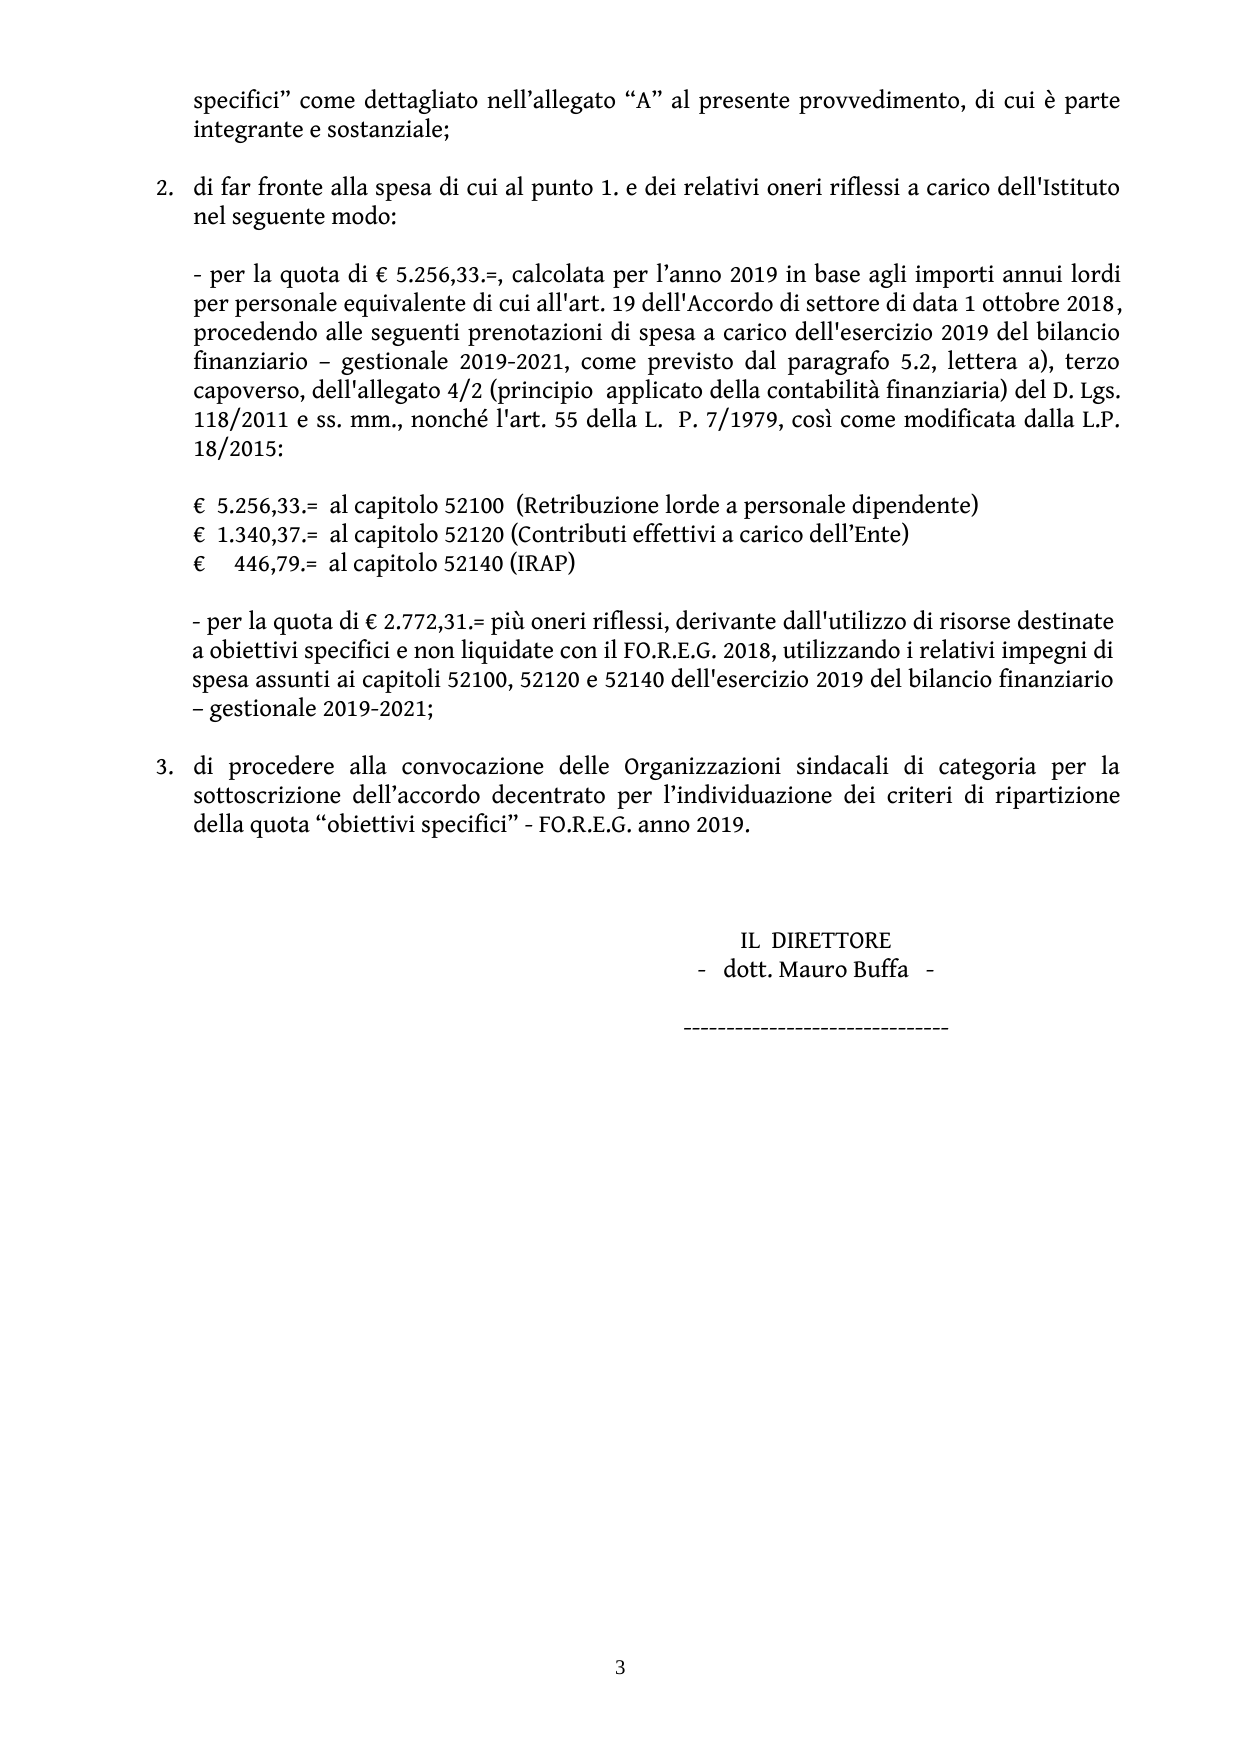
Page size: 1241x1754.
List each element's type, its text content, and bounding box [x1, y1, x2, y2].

list € 446,79.= al capitolo 52140 (IRAP) [156, 550, 1122, 579]
text - per la quota di € 2.772,31.= più oneri riflessi, derivante dall'utilizzo di risorse destinate a obiettivi specifici e non liquidate con il FO.R.E.G. 2018, utilizzando i relativi impegni di spesa assunti ai capitoli 52100, 52120 e 52140 dell'esercizio 2019 del bilancio finanziario – gestionale 2019-2021; [118, 608, 1122, 724]
table_header [111, 926, 573, 1071]
list specifici” come dettagliato nell’allegato “A” al presente provvedimento, di cui è parte integrante e sostanziale; [156, 87, 1122, 144]
list € 1.340,37.= al capitolo 52120 (Contributi effettivi a carico dell’Ente) [156, 521, 1122, 550]
list - per la quota di € 5.256,33.=, calcolata per l’anno 2019 in base agli importi annui lordi per personale equivalente di cui all'art. 19 dell'Accordo di settore di data 1 ottobre 2018, procedendo alle seguenti prenotazioni di spesa a carico dell'esercizio 2019 del bilancio finanziario – gestionale 2019-2021, come previsto dal paragrafo 5.2, lettera a), terzo capoverso, dell'allegato 4/2 (principio applicato della contabilità finanziaria) del D. Lgs. 118/2011 e ss. mm., nonché l'art. 55 della L. P. 7/1979, così come modificata dalla L.P. 18/2015: [156, 260, 1122, 463]
list di procedere alla convocazione delle Organizzazioni sindacali di categoria per la sottoscrizione dell’accordo decentrato per l’individuazione dei criteri di ripartizione della quota “obiettivi specifici” - FO.R.E.G. anno 2019. [156, 753, 1122, 839]
table_header IL DIRETTORE - dott. Mauro Buffa - ------------------------------- [573, 926, 1122, 1071]
list di far fronte alla spesa di cui al punto 1. e dei relativi oneri riflessi a carico dell'Istituto nel seguente modo: [156, 173, 1122, 231]
list € 5.256,33.= al capitolo 52100 (Retribuzione lorde a personale dipendente) [156, 492, 1122, 521]
